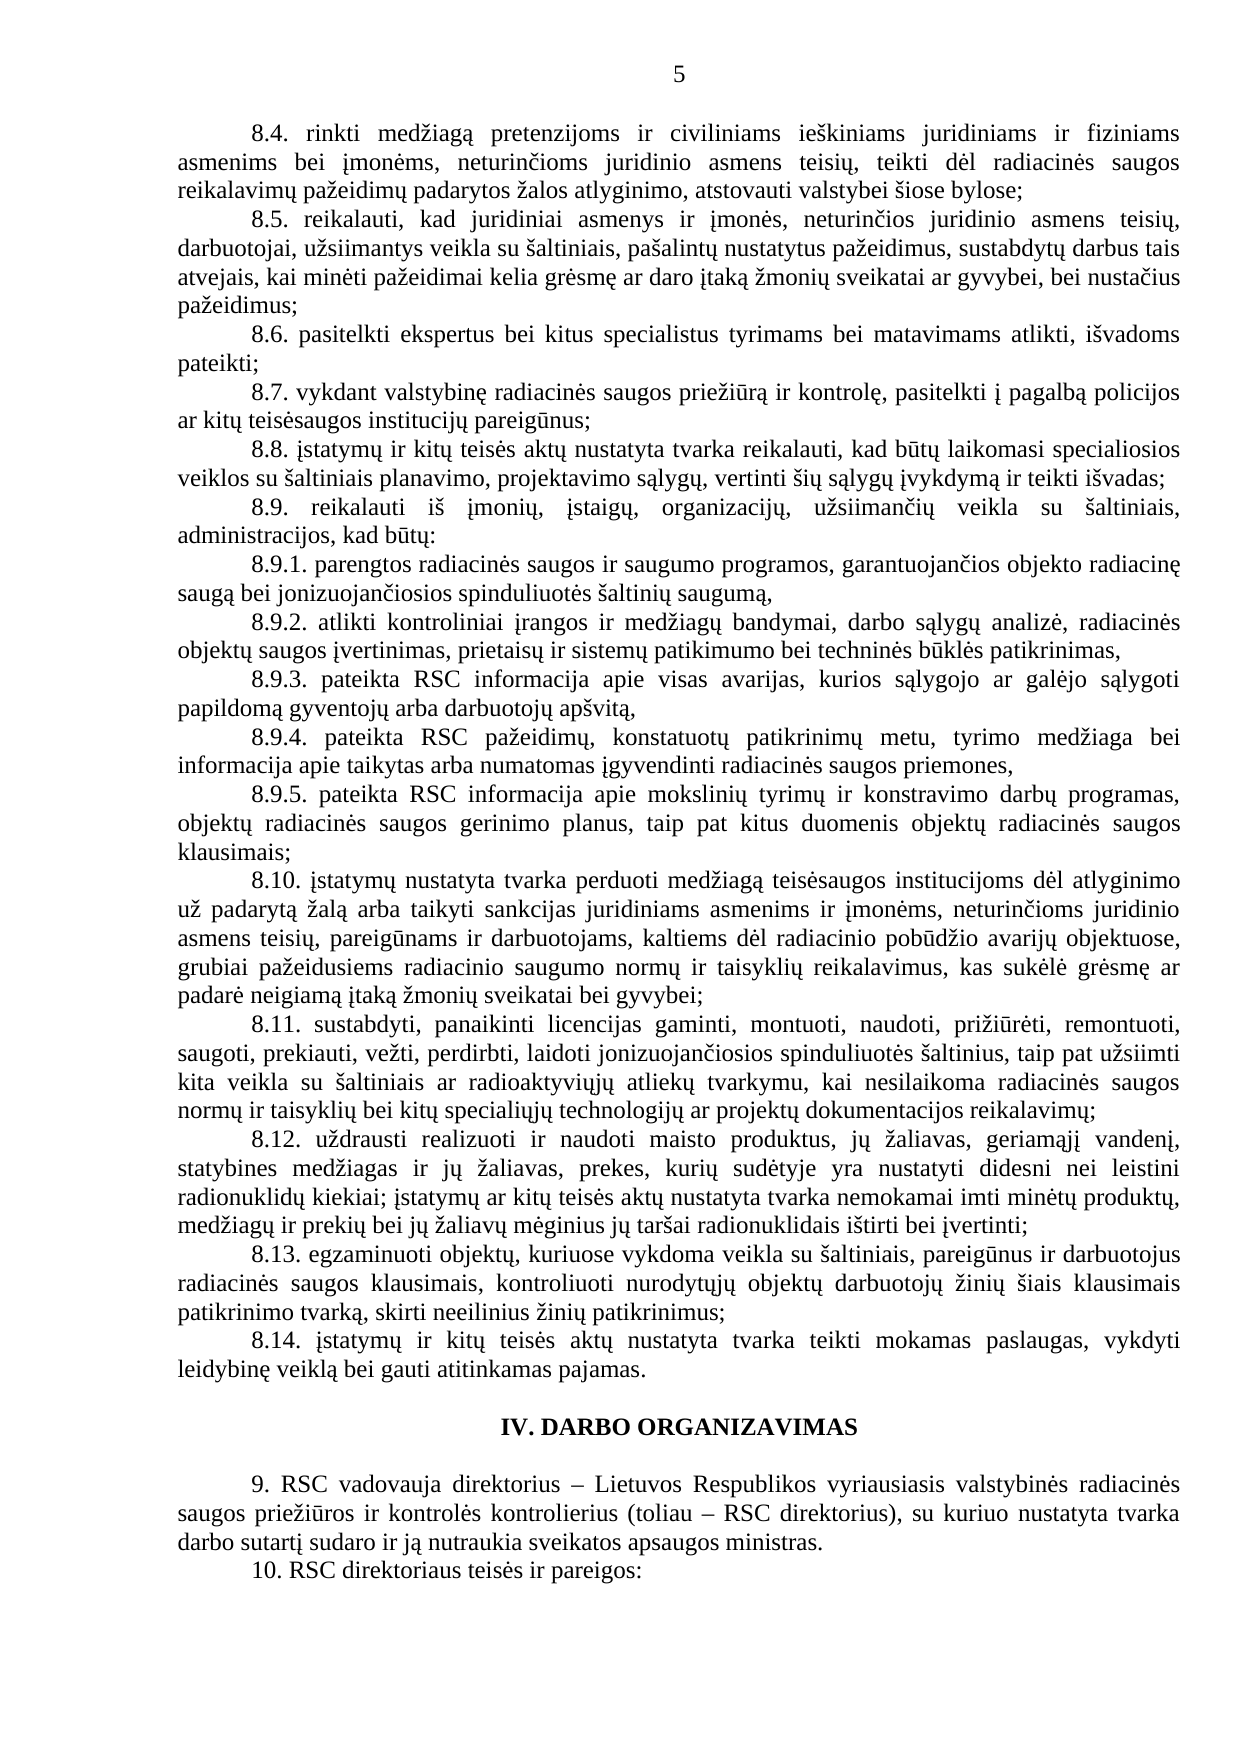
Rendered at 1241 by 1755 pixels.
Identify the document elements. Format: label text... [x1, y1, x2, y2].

text 8.5. reikalauti, kad juridiniai asmenys ir įmonės, neturinčios juridinio asmens teisių, darbuotojai, užsiimantys veikla su šaltiniais, pašalintų nustatytus pažeidimus, sustabdytų darbus tais atvejais, kai minėti pažeidimai kelia grėsmę ar daro įtaką žmonių sveikatai ar gyvybei, bei nustačius pažeidimus; [177, 204, 1181, 319]
text 8.6. pasitelkti ekspertus bei kitus specialistus tyrimams bei matavimams atlikti, išvadoms pateikti; [177, 319, 1181, 377]
text 8.14. įstatymų ir kitų teisės aktų nustatyta tvarka teikti mokamas paslaugas, vykdyti leidybinę veiklą bei gauti atitinkamas pajamas. [177, 1326, 1181, 1383]
text 8.8. įstatymų ir kitų teisės aktų nustatyta tvarka reikalauti, kad būtų laikomasi specialiosios veiklos su šaltiniais planavimo, projektavimo sąlygų, vertinti šių sąlygų įvykdymą ir teikti išvadas; [177, 434, 1181, 492]
text 10. RSC direktoriaus teisės ir pareigos: [177, 1556, 1181, 1584]
text 8.10. įstatymų nustatyta tvarka perduoti medžiagą teisėsaugos institucijoms dėl atlyginimo už padarytą žalą arba taikyti sankcijas juridiniams asmenims ir įmonėms, neturinčioms juridinio asmens teisių, pareigūnams ir darbuotojams, kaltiems dėl radiacinio pobūdžio avarijų objektuose, grubiai pažeidusiems radiacinio saugumo normų ir taisyklių reikalavimus, kas sukėlė grėsmę ar padarė neigiamą įtaką žmonių sveikatai bei gyvybei; [177, 866, 1181, 1009]
text 8.7. vykdant valstybinę radiacinės saugos priežiūrą ir kontrolę, pasitelkti į pagalbą policijos ar kitų teisėsaugos institucijų pareigūnus; [177, 377, 1181, 434]
text 8.9.5. pateikta RSC informacija apie mokslinių tyrimų ir konstravimo darbų programas, objektų radiacinės saugos gerinimo planus, taip pat kitus duomenis objektų radiacinės saugos klausimais; [177, 779, 1181, 866]
text 8.9.3. pateikta RSC informacija apie visas avarijas, kurios sąlygojo ar galėjo sąlygoti papildomą gyventojų arba darbuotojų apšvitą, [177, 664, 1181, 722]
text IV. DARBO ORGANIZAVIMAS [177, 1412, 1181, 1441]
text 8.9. reikalauti iš įmonių, įstaigų, organizacijų, užsiimančių veikla su šaltiniais, administracijos, kad būtų: [177, 492, 1181, 549]
text 8.9.4. pateikta RSC pažeidimų, konstatuotų patikrinimų metu, tyrimo medžiaga bei informacija apie taikytas arba numatomas įgyvendinti radiacinės saugos priemones, [177, 722, 1181, 779]
text 8.9.1. parengtos radiacinės saugos ir saugumo programos, garantuojančios objekto radiacinę saugą bei jonizuojančiosios spinduliuotės šaltinių saugumą, [177, 549, 1181, 607]
text 8.9.2. atlikti kontroliniai įrangos ir medžiagų bandymai, darbo sąlygų analizė, radiacinės objektų saugos įvertinimas, prietaisų ir sistemų patikimumo bei techninės būklės patikrinimas, [177, 607, 1181, 664]
text 8.12. uždrausti realizuoti ir naudoti maisto produktus, jų žaliavas, geriamąjį vandenį, statybines medžiagas ir jų žaliavas, prekes, kurių sudėtyje yra nustatyti didesni nei leistini radionuklidų kiekiai; įstatymų ar kitų teisės aktų nustatyta tvarka nemokamai imti minėtų produktų, medžiagų ir prekių bei jų žaliavų mėginius jų taršai radionuklidais ištirti bei įvertinti; [177, 1124, 1181, 1239]
text 8.13. egzaminuoti objektų, kuriuose vykdoma veikla su šaltiniais, pareigūnus ir darbuotojus radiacinės saugos klausimais, kontroliuoti nurodytųjų objektų darbuotojų žinių šiais klausimais patikrinimo tvarką, skirti neeilinius žinių patikrinimus; [177, 1239, 1181, 1326]
text 8.4. rinkti medžiagą pretenzijoms ir civiliniams ieškiniams juridiniams ir fiziniams asmenims bei įmonėms, neturinčioms juridinio asmens teisių, teikti dėl radiacinės saugos reikalavimų pažeidimų padarytos žalos atlyginimo, atstovauti valstybei šiose bylose; [177, 118, 1181, 204]
text 9. RSC vadovauja direktorius – Lietuvos Respublikos vyriausiasis valstybinės radiacinės saugos priežiūros ir kontrolės kontrolierius (toliau – RSC direktorius), su kuriuo nustatyta tvarka darbo sutartį sudaro ir ją nutraukia sveikatos apsaugos ministras. [177, 1469, 1181, 1556]
text 8.11. sustabdyti, panaikinti licencijas gaminti, montuoti, naudoti, prižiūrėti, remontuoti, saugoti, prekiauti, vežti, perdirbti, laidoti jonizuojančiosios spinduliuotės šaltinius, taip pat užsiimti kita veikla su šaltiniais ar radioaktyviųjų atliekų tvarkymu, kai nesilaikoma radiacinės saugos normų ir taisyklių bei kitų specialiųjų technologijų ar projektų dokumentacijos reikalavimų; [177, 1009, 1181, 1124]
